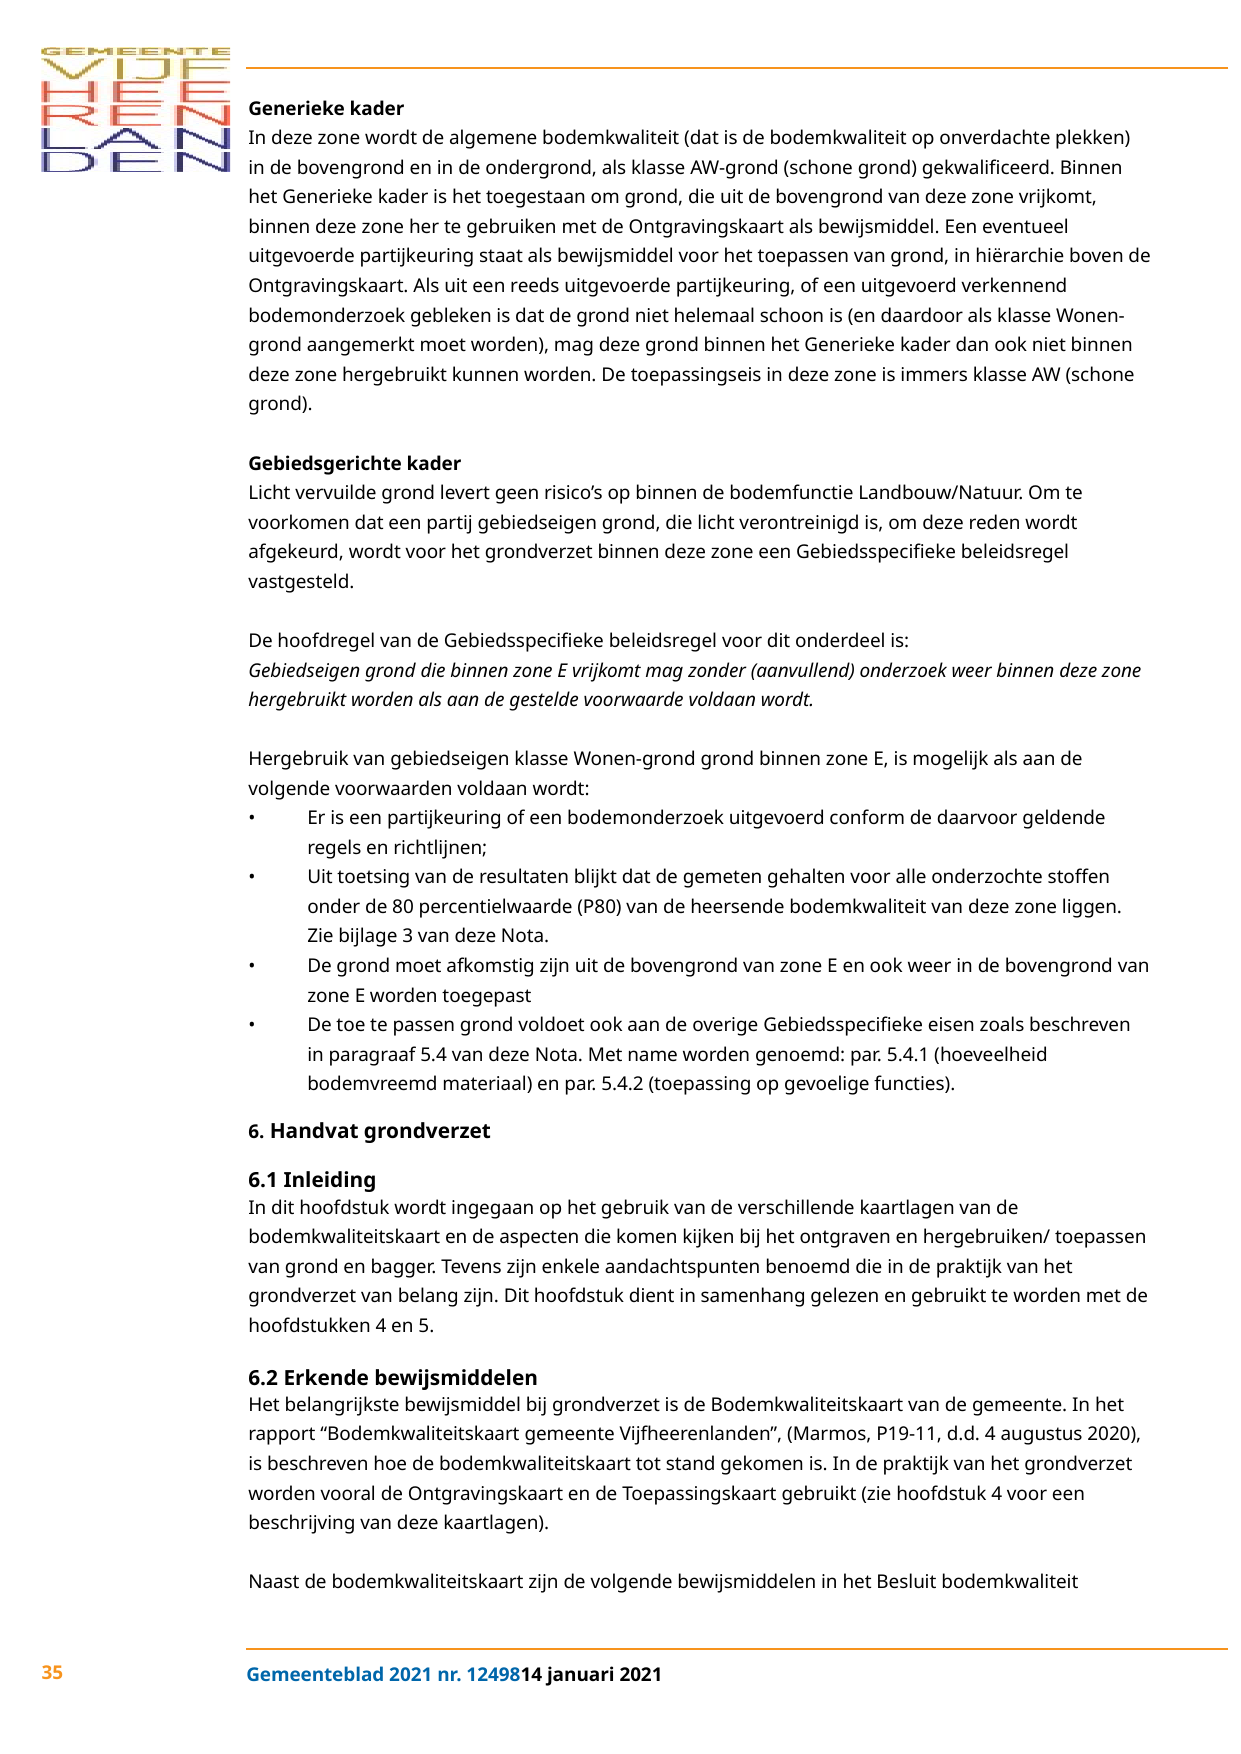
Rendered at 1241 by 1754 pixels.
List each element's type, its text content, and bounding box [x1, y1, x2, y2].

picture [41, 47, 231, 172]
text Hergebruik van gebiedseigen klasse Wonen-grond grond binnen zone E, is mogelijk als aan de volgende voorwaarden voldaan wordt: [248, 745, 1152, 800]
text 6. Handvat grondverzet [248, 1116, 1152, 1144]
text Het belangrijkste bewijsmiddel bij grondverzet is de Bodemkwaliteitskaart van de gemeente. In het rapport “Bodemkwaliteitskaart gemeente Vijfheerenlanden”, (Marmos, P19-11, d.d. 4 augustus 2020), is beschreven hoe de bodemkwaliteitskaart tot stand gekomen is. In de praktijk van het grondverzet worden vooral de Ontgravingskaart en de Toepassingskaart gebruikt (zie hoofdstuk 4 voor een beschrijving van deze kaartlagen). [248, 1391, 1152, 1535]
text 6.1 Inleiding [248, 1165, 1152, 1194]
table_header De hoofdregel van de Gebiedsspecifieke beleidsregel voor dit onderdeel is: Gebiedseigen grond die binnen zone E vrijkomt mag zonder (aanvullend) onderzoek weer binnen deze zone hergebruikt worden als aan de gestelde voorwaarde voldaan wordt. [248, 628, 1152, 712]
list Uit toetsing van de resultaten blijkt dat de gemeten gehalten voor alle onderzochte stoffen onder de 80 percentielwaarde (P80) van de heersende bodemkwaliteit van deze zone liggen. Zie bijlage 3 van deze Nota. [248, 863, 1152, 948]
text In deze zone wordt de algemene bodemkwaliteit (dat is de bodemkwaliteit op onverdachte plekken) in de bovengrond en in de ondergrond, als klasse AW-grond (schone grond) gekwalificeerd. Binnen het Generieke kader is het toegestaan om grond, die uit de bovengrond van deze zone vrijkomt, binnen deze zone her te gebruiken met de Ontgravingskaart als bewijsmiddel. Een eventueel uitgevoerde partijkeuring staat als bewijsmiddel voor het toepassen van grond, in hiërarchie boven de Ontgravingskaart. Als uit een reeds uitgevoerde partijkeuring, of een uitgevoerd verkennend bodemonderzoek gebleken is dat de grond niet helemaal schoon is (en daardoor als klasse Wonen-grond aangemerkt moet worden), mag deze grond binnen het Generieke kader dan ook niet binnen deze zone hergebruikt kunnen worden. De toepassingseis in deze zone is immers klasse AW (schone grond). [248, 124, 1152, 416]
text In dit hoofdstuk wordt ingegaan op het gebruik van de verschillende kaartlagen van de bodemkwaliteitskaart en de aspecten die komen kijken bij het ontgraven en hergebruiken/ toepassen van grond en bagger. Tevens zijn enkele aandachtspunten benoemd die in de praktijk van het grondverzet van belang zijn. Dit hoofdstuk dient in samenhang gelezen en gebruikt te worden met de hoofdstukken 4 en 5. [248, 1194, 1152, 1338]
text 6.2 Erkende bewijsmiddelen [248, 1363, 1152, 1391]
list Er is een partijkeuring of een bodemonderzoek uitgevoerd conform de daarvoor geldende regels en richtlijnen; [248, 804, 1152, 859]
list De toe te passen grond voldoet ook aan de overige Gebiedsspecifieke eisen zoals beschreven in paragraaf 5.4 van deze Nota. Met name worden genoemd: par. 5.4.1 (hoeveelheid bodemvreemd materiaal) en par. 5.4.2 (toepassing op gevoelige functies). [248, 1011, 1152, 1096]
list De grond moet afkomstig zijn uit de bovengrond van zone E en ook weer in de bovengrond van zone E worden toegepast [248, 952, 1152, 1007]
text Generieke kader [248, 95, 1152, 121]
text Gebiedsgerichte kader [248, 450, 1152, 476]
text Naast de bodemkwaliteitskaart zijn de volgende bewijsmiddelen in het Besluit bodemkwaliteit [248, 1568, 1152, 1594]
text Licht vervuilde grond levert geen risico’s op binnen de bodemfunctie Landbouw/Natuur. Om te voorkomen dat een partij gebiedseigen grond, die licht verontreinigd is, om deze reden wordt afgekeurd, wordt voor het grondverzet binnen deze zone een Gebiedsspecifieke beleidsregel vastgesteld. [248, 479, 1152, 594]
